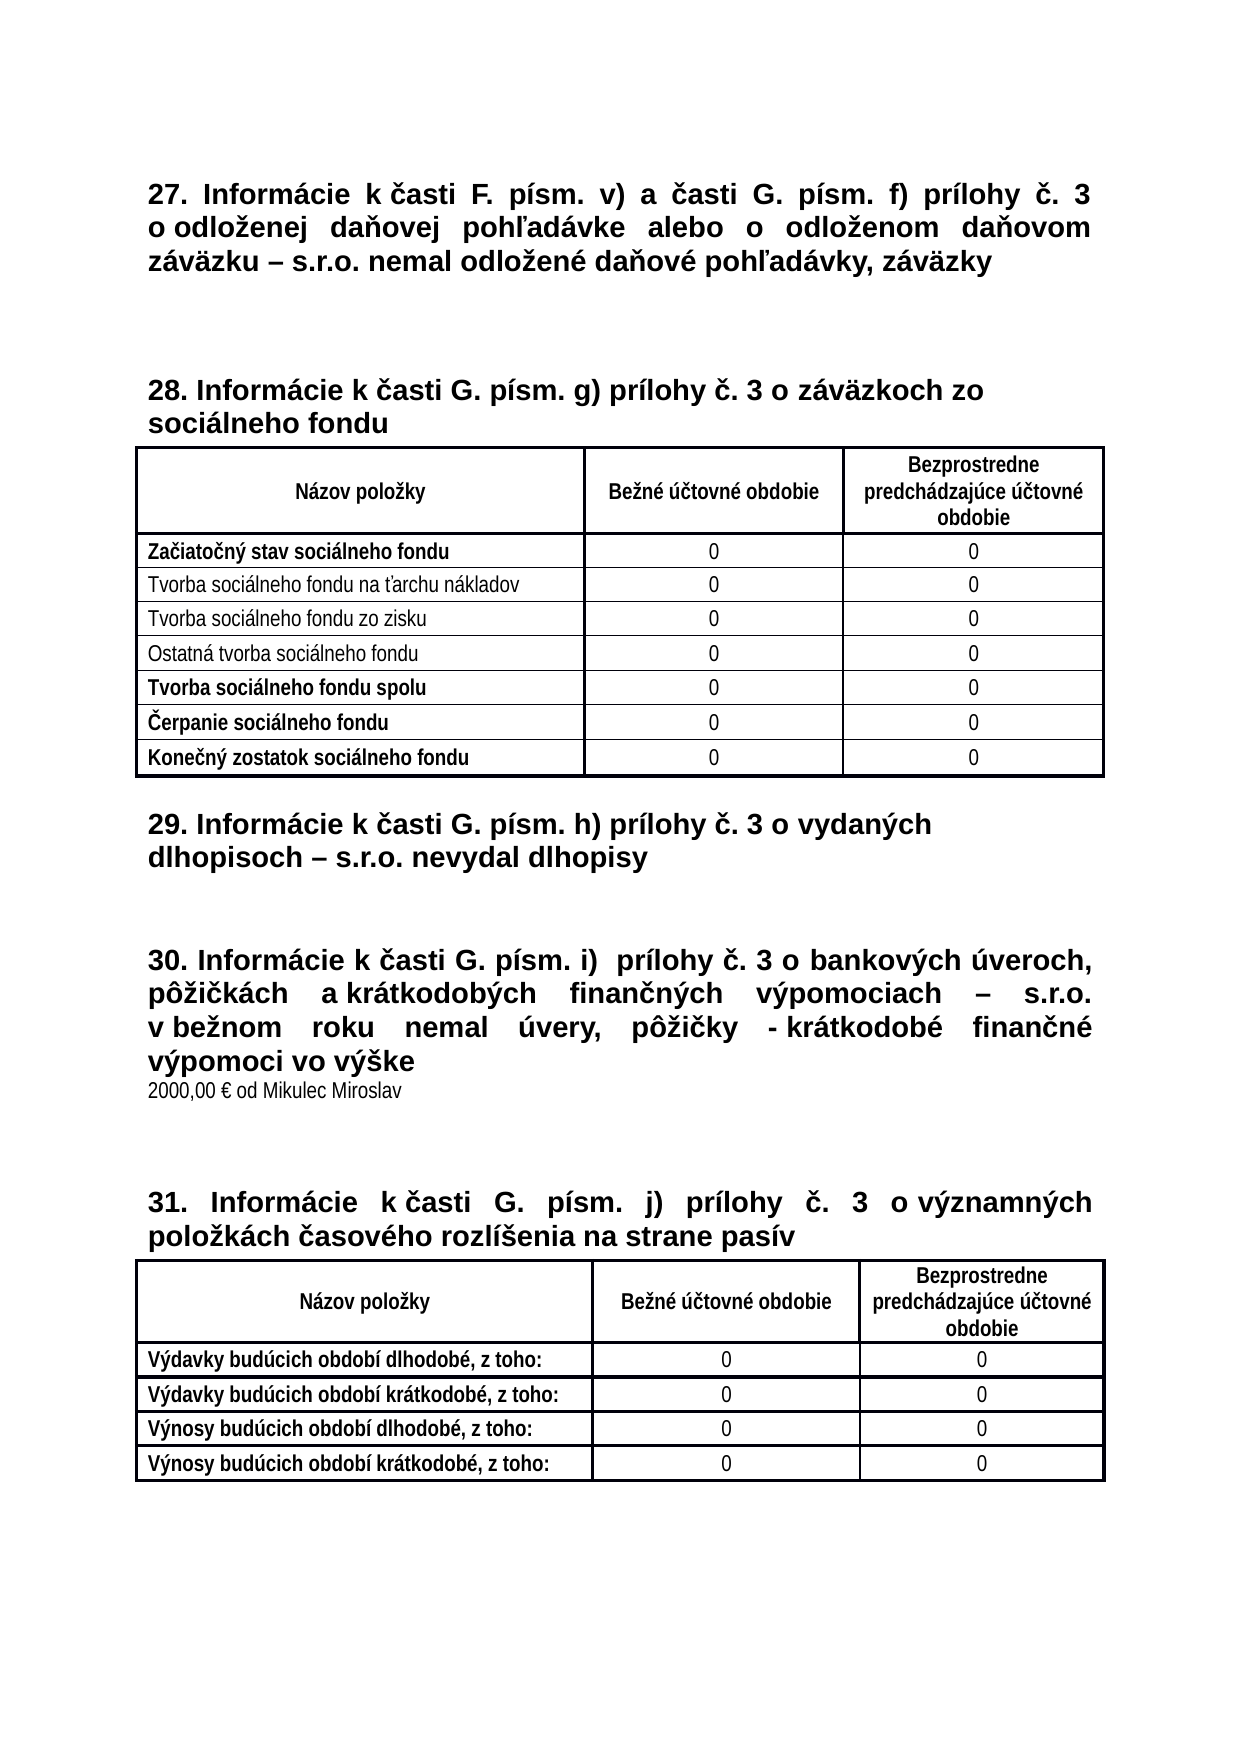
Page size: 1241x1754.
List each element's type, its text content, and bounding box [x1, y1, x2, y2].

table_cell 0 [586, 602, 842, 635]
table_cell Výnosy budúcich období krátkodobé, z toho: [138, 1447, 591, 1478]
table_cell Výnosy budúcich období dlhodobé, z toho: [138, 1413, 591, 1444]
table_header Názov položky [138, 449, 583, 532]
table_cell 0 [586, 740, 842, 774]
text 2000,00 € od Mikulec Miroslav [148, 1077, 1093, 1103]
table_cell 0 [844, 535, 1102, 567]
table_header Bežné účtovné obdobie [594, 1262, 858, 1341]
table_cell 0 [844, 671, 1102, 704]
title 28. Informácie k časti G. písm. g) prílohy č. 3 o záväzkoch zo sociálneho fondu [148, 373, 1093, 440]
table_cell 0 [586, 636, 842, 670]
table_cell 0 [844, 568, 1102, 601]
table_cell 0 [844, 602, 1102, 635]
table_cell Začiatočný stav sociálneho fondu [138, 535, 583, 567]
title 27. Informácie k časti F. písm. v) a časti G. písm. f) prílohy č. 3 o odloženej daňovej pohľadávke alebo o odloženom daňovom záväzku – s.r.o. nemal odložené daňové pohľadávky, záväzky [148, 177, 1093, 277]
table_header Bezprostredne predchádzajúce účtovné obdobie [861, 1262, 1102, 1341]
table_cell Ostatná tvorba sociálneho fondu [138, 636, 583, 670]
table_cell 0 [861, 1413, 1102, 1444]
table_cell 0 [861, 1447, 1102, 1478]
table_header Bežné účtovné obdobie [586, 449, 842, 532]
table_cell Tvorba sociálneho fondu na ťarchu nákladov [138, 568, 583, 601]
table_header Názov položky [138, 1262, 591, 1341]
table_cell Čerpanie sociálneho fondu [138, 705, 583, 738]
title 29. Informácie k časti G. písm. h) prílohy č. 3 o vydaných dlhopisoch – s.r.o. nevydal dlhopisy [148, 807, 1093, 874]
table_header Bezprostredne predchádzajúce účtovné obdobie [845, 449, 1102, 532]
table_cell Výdavky budúcich období dlhodobé, z toho: [138, 1344, 591, 1375]
table_cell 0 [586, 568, 842, 601]
table_cell 0 [594, 1344, 859, 1375]
title 31. Informácie k časti G. písm. j) prílohy č. 3 o významných položkách časového rozlíšenia na strane pasív [148, 1185, 1093, 1252]
table_cell Tvorba sociálneho fondu spolu [138, 671, 583, 704]
title 30. Informácie k časti G. písm. i) prílohy č. 3 o bankových úveroch, pôžičkách a krátkodobých finančných výpomociach – s.r.o. v bežnom roku nemal úvery, pôžičky - krátkodobé finančné výpomoci vo výške [148, 943, 1093, 1077]
table_cell 0 [586, 535, 842, 567]
table_cell Konečný zostatok sociálneho fondu [138, 740, 583, 774]
table_cell 0 [586, 671, 842, 704]
table_cell 0 [844, 740, 1102, 774]
table_cell Výdavky budúcich období krátkodobé, z toho: [138, 1379, 591, 1410]
table_cell 0 [594, 1447, 859, 1478]
table_cell 0 [861, 1379, 1102, 1410]
table_cell 0 [594, 1379, 859, 1410]
table_cell 0 [594, 1413, 859, 1444]
table_cell 0 [586, 705, 842, 738]
table_cell 0 [844, 705, 1102, 738]
table_cell Tvorba sociálneho fondu zo zisku [138, 602, 583, 635]
table_cell 0 [844, 636, 1102, 670]
table_cell 0 [861, 1344, 1102, 1375]
